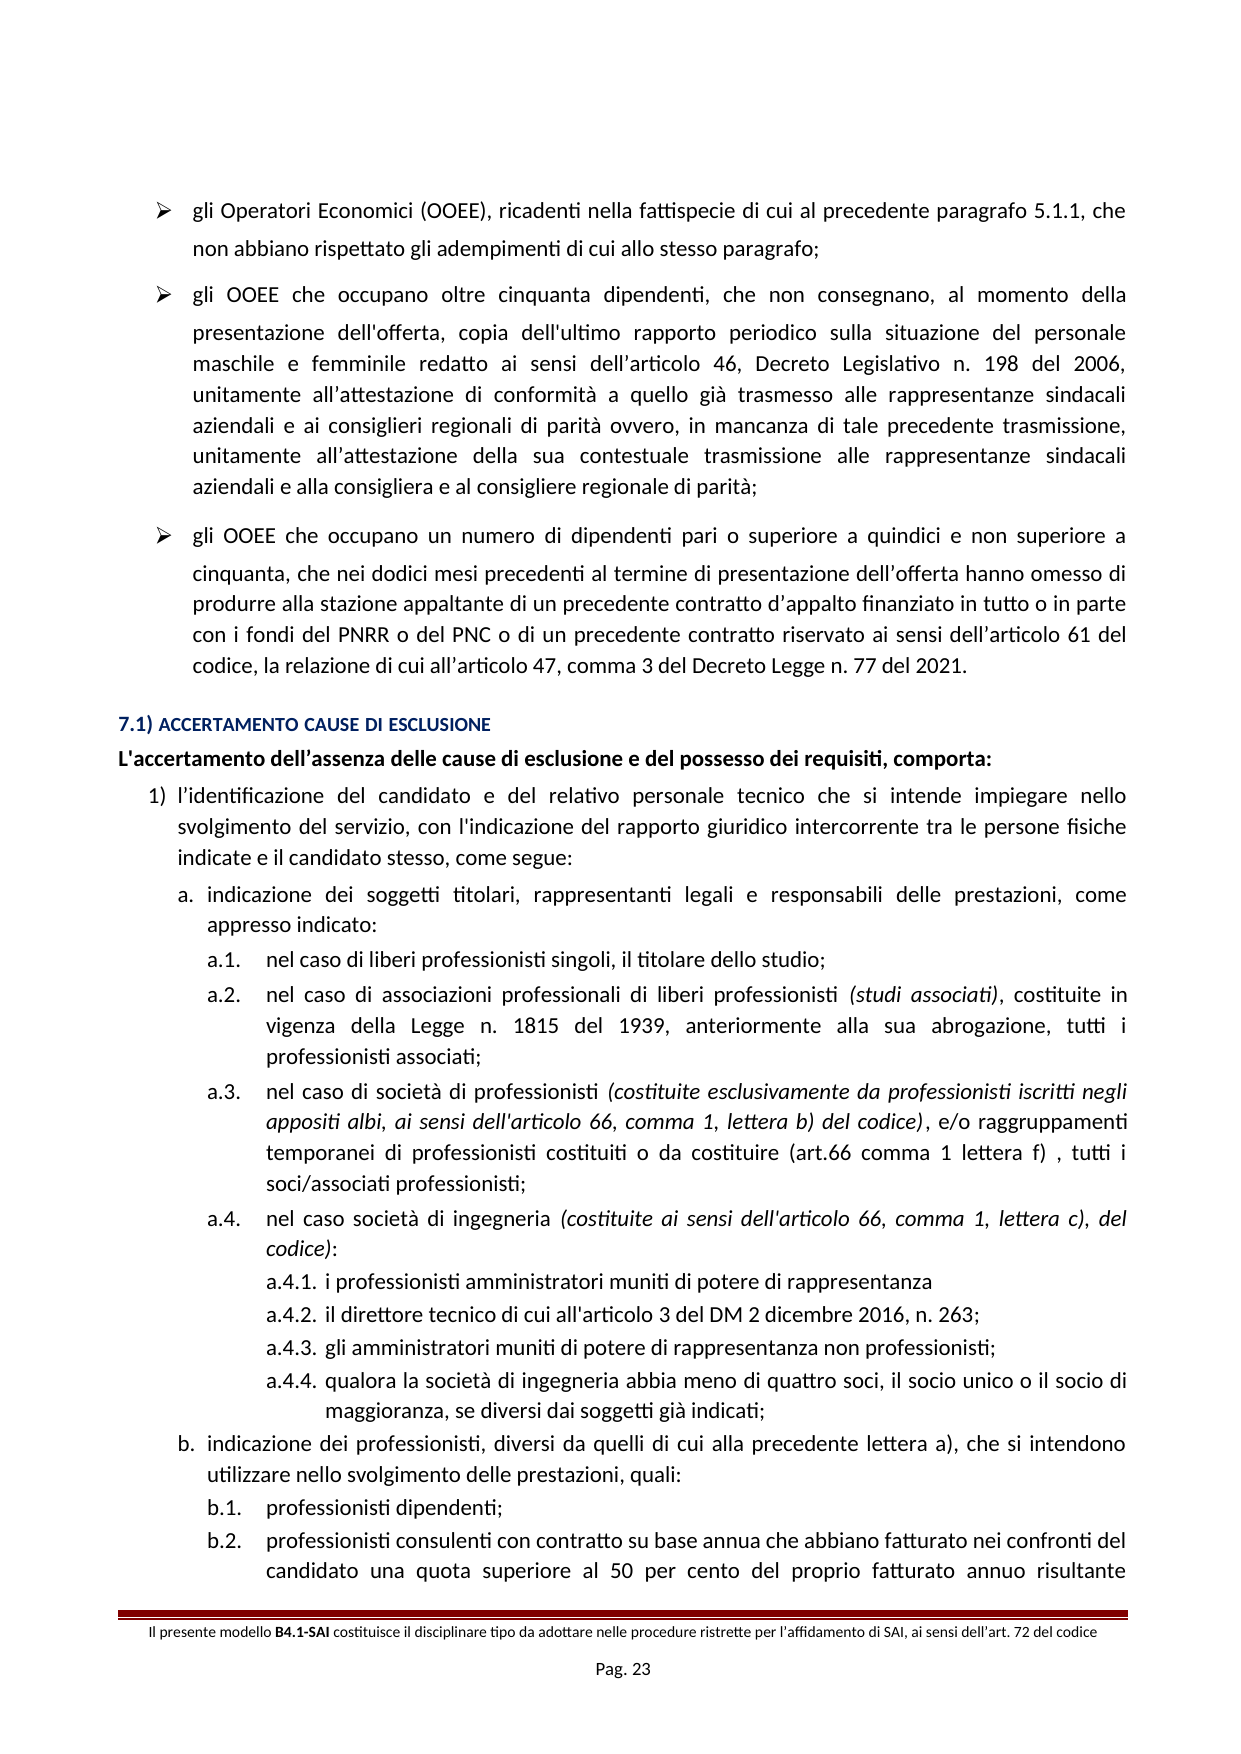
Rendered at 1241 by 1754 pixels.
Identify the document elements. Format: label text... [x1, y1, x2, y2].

list l’identificazione del candidato e del relativo personale tecnico che si intende impiegare nello svolgimento del servizio, con l'indicazione del rapporto giuridico intercorrente tra le persone fisiche indicate e il candidato stesso, come segue: [148, 781, 1128, 871]
list indicazione dei professionisti, diversi da quelli di cui alla precedente lettera a), che si intendono utilizzare nello svolgimento delle prestazioni, quali: [177, 1429, 1128, 1488]
list il direttore tecnico di cui all'articolo 3 del DM 2 dicembre 2016, n. 263; [266, 1300, 1128, 1328]
list qualora la società di ingegneria abbia meno di quattro soci, il socio unico o il socio di maggioranza, se diversi dai soggetti già indicati; [266, 1366, 1128, 1424]
list professionisti consulenti con contratto su base annua che abbiano fatturato nei confronti del candidato una quota superiore al 50 per cento del proprio fatturato annuo risultante [207, 1526, 1128, 1584]
list gli amministratori muniti di potere di rappresentanza non professionisti; [266, 1333, 1128, 1361]
list gli OOEE che occupano oltre cinquanta dipendenti, che non consegnano, al momento della presentazione dell'offerta, copia dell'ultimo rapporto periodico sulla situazione del personale maschile e femminile redatto ai sensi dell’articolo 46, Decreto Legislativo n. 198 del 2006, unitamente all’attestazione di conformità a quello già trasmesso alle rappresentanze sindacali aziendali e ai consiglieri regionali di parità ovvero, in mancanza di tale precedente trasmissione, unitamente all’attestazione della sua contestuale trasmissione alle rappresentanze sindacali aziendali e alla consigliera e al consigliere regionale di parità; [155, 269, 1128, 500]
list nel caso società di ingegneria (costituite ai sensi dell'articolo 66, comma 1, lettera c), del codice): [207, 1204, 1128, 1263]
list nel caso di associazioni professionali di liberi professionisti (studi associati), costituite in vigenza della Legge n. 1815 del 1939, anteriormente alla sua abrogazione, tutti i professionisti associati; [207, 980, 1128, 1070]
text 7.1) accertamento cause di esclusione [118, 707, 1128, 737]
list professionisti dipendenti; [207, 1493, 1128, 1521]
list nel caso di società di professionisti (costituite esclusivamente da professionisti iscritti negli appositi albi, ai sensi dell'articolo 66, comma 1, lettera b) del codice), e/o raggruppamenti temporanei di professionisti costituiti o da costituire (art.66 comma 1 lettera f) , tutti i soci/associati professionisti; [207, 1077, 1128, 1197]
list i professionisti amministratori muniti di potere di rappresentanza [266, 1267, 1128, 1295]
list gli OOEE che occupano un numero di dipendenti pari o superiore a quindici e non superiore a cinquanta, che nei dodici mesi precedenti al termine di presentazione dell’offerta hanno omesso di produrre alla stazione appaltante di un precedente contratto d’appalto finanziato in tutto o in parte con i fondi del PNRR o del PNC o di un precedente contratto riservato ai sensi dell’articolo 61 del codice, la relazione di cui all’articolo 47, comma 3 del Decreto Legge n. 77 del 2021. [155, 509, 1128, 679]
list nel caso di liberi professionisti singoli, il titolare dello studio; [207, 946, 1128, 973]
list indicazione dei soggetti titolari, rappresentanti legali e responsabili delle prestazioni, come appresso indicato: [177, 880, 1128, 939]
text L'accertamento dell’assenza delle cause di esclusione e del possesso dei requisiti, comporta: [118, 744, 1128, 772]
list gli Operatori Economici (OOEE), ricadenti nella fattispecie di cui al precedente paragrafo 5.1.1, che non abbiano rispettato gli adempimenti di cui allo stesso paragrafo; [91, 120, 1193, 262]
